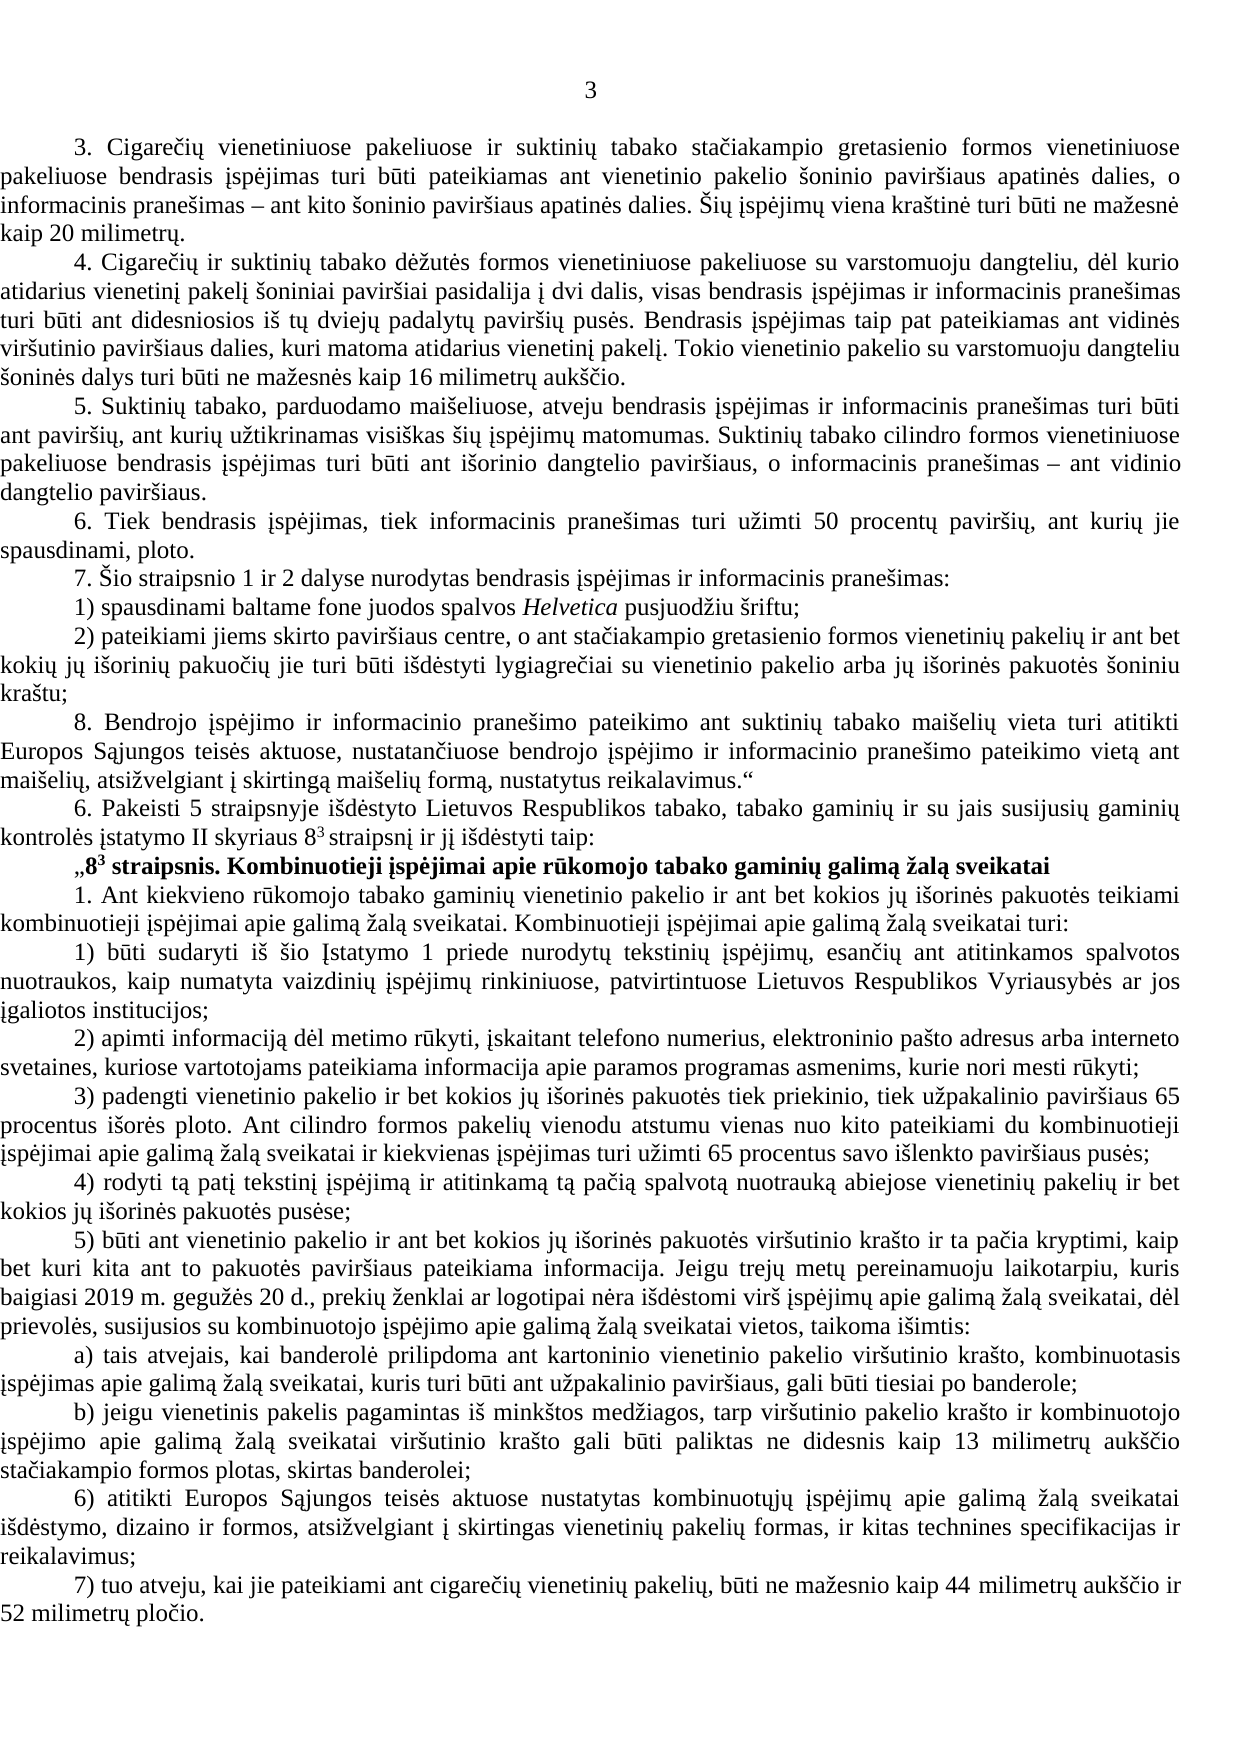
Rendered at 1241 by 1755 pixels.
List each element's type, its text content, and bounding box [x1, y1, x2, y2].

text 6. Tiek bendrasis įspėjimas, tiek informacinis pranešimas turi užimti 50 procentų paviršių, ant kurių jie spausdinami, ploto. [0, 506, 1181, 563]
text 5. Suktinių tabako, parduodamo maišeliuose, atveju bendrasis įspėjimas ir informacinis pranešimas turi būti ant paviršių, ant kurių užtikrinamas visiškas šių įspėjimų matomumas. Suktinių tabako cilindro formos vienetiniuose pakeliuose bendrasis įspėjimas turi būti ant išorinio dangtelio paviršiaus, o informacinis pranešimas – ant vidinio dangtelio paviršiaus. [0, 391, 1181, 506]
text a) tais atvejais, kai banderolė prilipdoma ant kartoninio vienetinio pakelio viršutinio krašto, kombinuotasis įspėjimas apie galimą žalą sveikatai, kuris turi būti ant užpakalinio paviršiaus, gali būti tiesiai po banderole; [0, 1340, 1181, 1397]
text b) jeigu vienetinis pakelis pagamintas iš minkštos medžiagos, tarp viršutinio pakelio krašto ir kombinuotojo įspėjimo apie galimą žalą sveikatai viršutinio krašto gali būti paliktas ne didesnis kaip 13 milimetrų aukščio stačiakampio formos plotas, skirtas banderolei; [0, 1397, 1181, 1483]
text 5) būti ant vienetinio pakelio ir ant bet kokios jų išorinės pakuotės viršutinio krašto ir ta pačia kryptimi, kaip bet kuri kita ant to pakuotės paviršiaus pateikiama informacija. Jeigu trejų metų pereinamuoju laikotarpiu, kuris baigiasi 2019 m. gegužės 20 d., prekių ženklai ar logotipai nėra išdėstomi virš įspėjimų apie galimą žalą sveikatai, dėl prievolės, susijusios su kombinuotojo įspėjimo apie galimą žalą sveikatai vietos, taikoma išimtis: [0, 1225, 1181, 1340]
text 1) būti sudaryti iš šio Įstatymo 1 priede nurodytų tekstinių įspėjimų, esančių ant atitinkamos spalvotos nuotraukos, kaip numatyta vaizdinių įspėjimų rinkiniuose, patvirtintuose Lietuvos Respublikos Vyriausybės ar jos įgaliotos institucijos; [0, 937, 1181, 1023]
text „83 straipsnis. Kombinuotieji įspėjimai apie rūkomojo tabako gaminių galimą žalą sveikatai [0, 851, 1181, 880]
text 3. Cigarečių vienetiniuose pakeliuose ir suktinių tabako stačiakampio gretasienio formos vienetiniuose pakeliuose bendrasis įspėjimas turi būti pateikiamas ant vienetinio pakelio šoninio paviršiaus apatinės dalies, o informacinis pranešimas – ant kito šoninio paviršiaus apatinės dalies. Šių įspėjimų viena kraštinė turi būti ne mažesnė kaip 20 milimetrų. [0, 132, 1181, 247]
text 6. Pakeisti 5 straipsnyje išdėstyto Lietuvos Respublikos tabako, tabako gaminių ir su jais susijusių gaminių kontrolės įstatymo II skyriaus 83 straipsnį ir jį išdėstyti taip: [0, 793, 1181, 851]
text 4) rodyti tą patį tekstinį įspėjimą ir atitinkamą tą pačią spalvotą nuotrauką abiejose vienetinių pakelių ir bet kokios jų išorinės pakuotės pusėse; [0, 1167, 1181, 1225]
text 2) apimti informaciją dėl metimo rūkyti, įskaitant telefono numerius, elektroninio pašto adresus arba interneto svetaines, kuriose vartotojams pateikiama informacija apie paramos programas asmenims, kurie nori mesti rūkyti; [0, 1023, 1181, 1081]
text 7) tuo atveju, kai jie pateikiami ant cigarečių vienetinių pakelių, būti ne mažesnio kaip 44 milimetrų aukščio ir 52 milimetrų pločio. [0, 1570, 1181, 1627]
text 3) padengti vienetinio pakelio ir bet kokios jų išorinės pakuotės tiek priekinio, tiek užpakalinio paviršiaus 65 procentus išorės ploto. Ant cilindro formos pakelių vienodu atstumu vienas nuo kito pateikiami du kombinuotieji įspėjimai apie galimą žalą sveikatai ir kiekvienas įspėjimas turi užimti 65 procentus savo išlenkto paviršiaus pusės; [0, 1081, 1181, 1167]
text 4. Cigarečių ir suktinių tabako dėžutės formos vienetiniuose pakeliuose su varstomuoju dangteliu, dėl kurio atidarius vienetinį pakelį šoniniai paviršiai pasidalija į dvi dalis, visas bendrasis įspėjimas ir informacinis pranešimas turi būti ant didesniosios iš tų dviejų padalytų paviršių pusės. Bendrasis įspėjimas taip pat pateikiamas ant vidinės viršutinio paviršiaus dalies, kuri matoma atidarius vienetinį pakelį. Tokio vienetinio pakelio su varstomuoju dangteliu šoninės dalys turi būti ne mažesnės kaip 16 milimetrų aukščio. [0, 247, 1181, 391]
text 6) atitikti Europos Sąjungos teisės aktuose nustatytas kombinuotųjų įspėjimų apie galimą žalą sveikatai išdėstymo, dizaino ir formos, atsižvelgiant į skirtingas vienetinių pakelių formas, ir kitas technines specifikacijas ir reikalavimus; [0, 1483, 1181, 1570]
text 1) spausdinami baltame fone juodos spalvos Helvetica pusjuodžiu šriftu; [0, 592, 1181, 621]
text 1. Ant kiekvieno rūkomojo tabako gaminių vienetinio pakelio ir ant bet kokios jų išorinės pakuotės teikiami kombinuotieji įspėjimai apie galimą žalą sveikatai. Kombinuotieji įspėjimai apie galimą žalą sveikatai turi: [0, 880, 1181, 937]
text 8. Bendrojo įspėjimo ir informacinio pranešimo pateikimo ant suktinių tabako maišelių vieta turi atitikti Europos Sąjungos teisės aktuose, nustatančiuose bendrojo įspėjimo ir informacinio pranešimo pateikimo vietą ant maišelių, atsižvelgiant į skirtingą maišelių formą, nustatytus reikalavimus.“ [0, 707, 1181, 793]
text 2) pateikiami jiems skirto paviršiaus centre, o ant stačiakampio gretasienio formos vienetinių pakelių ir ant bet kokių jų išorinių pakuočių jie turi būti išdėstyti lygiagrečiai su vienetinio pakelio arba jų išorinės pakuotės šoniniu kraštu; [0, 621, 1181, 707]
text 7. Šio straipsnio 1 ir 2 dalyse nurodytas bendrasis įspėjimas ir informacinis pranešimas: [0, 563, 1181, 592]
